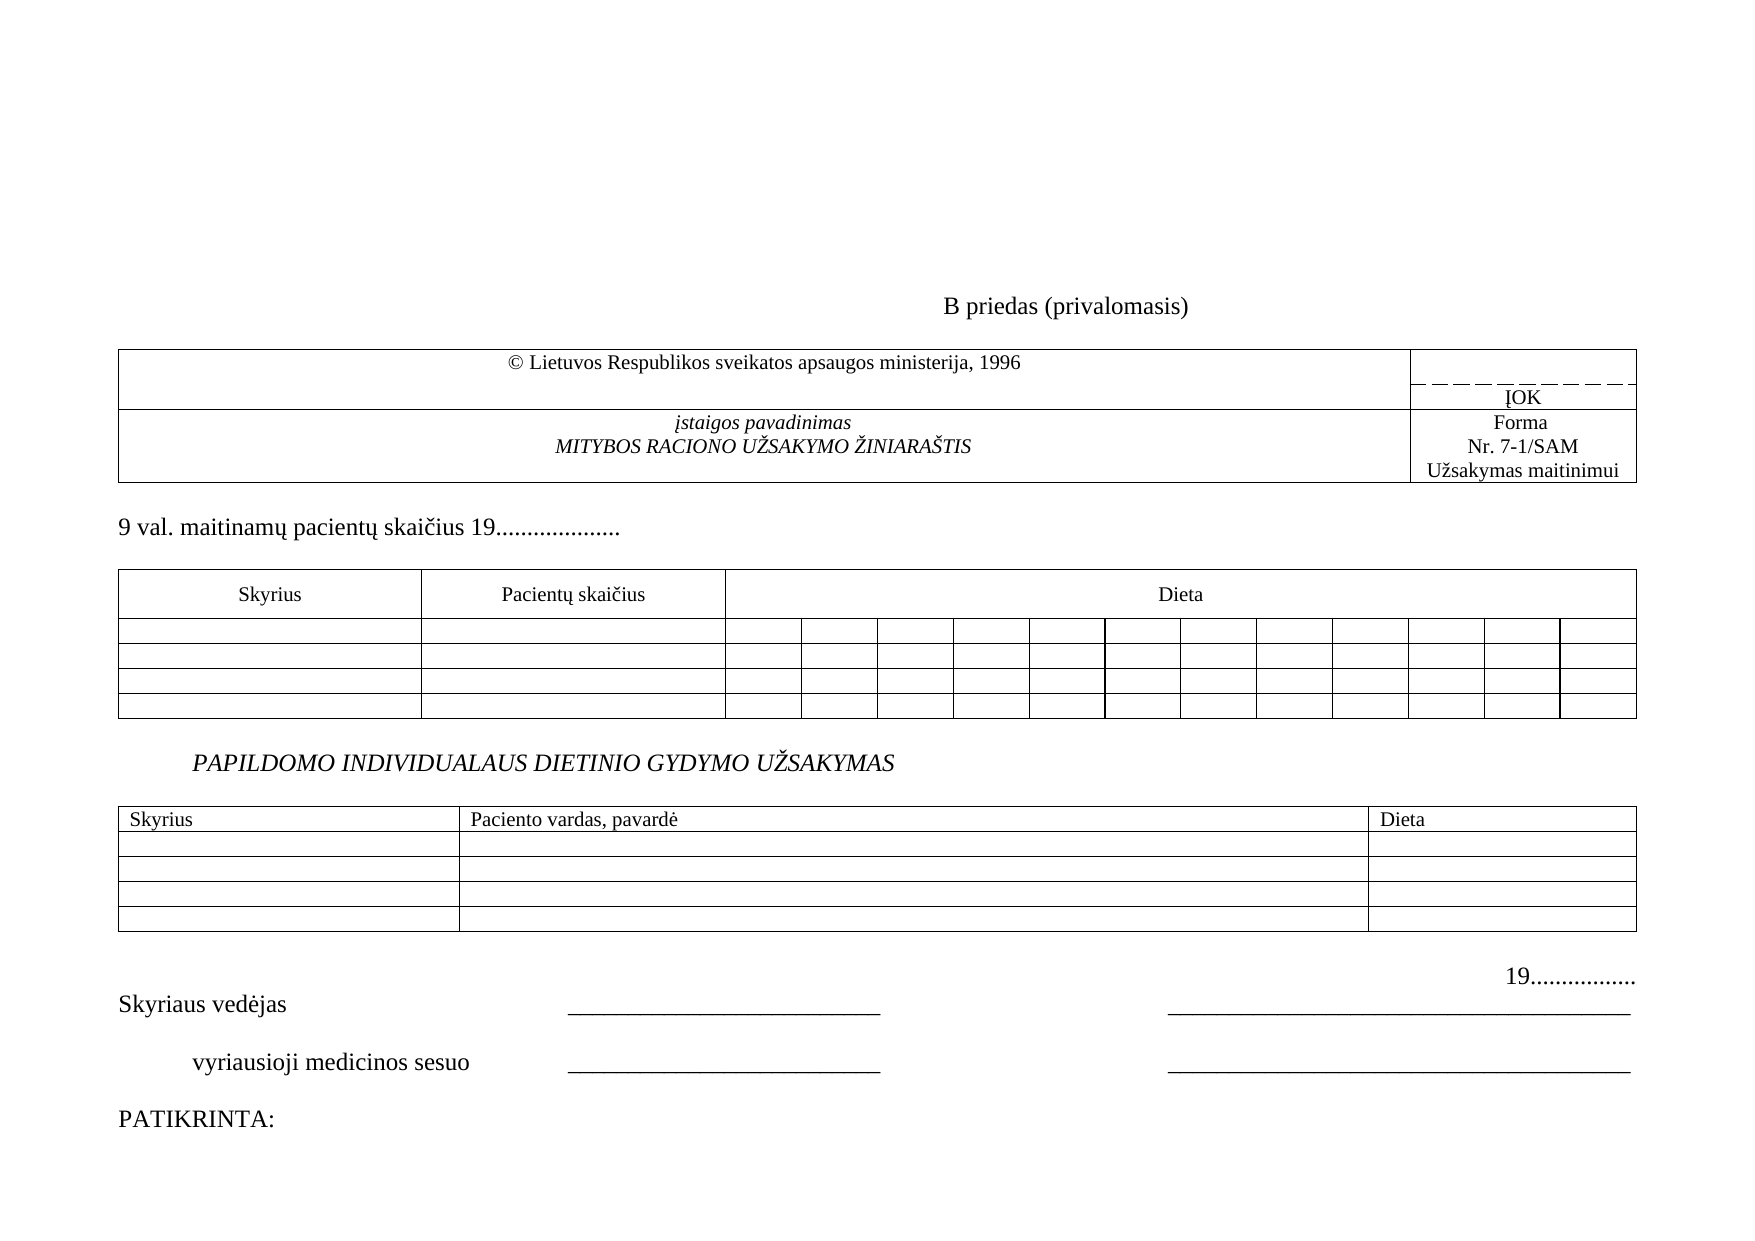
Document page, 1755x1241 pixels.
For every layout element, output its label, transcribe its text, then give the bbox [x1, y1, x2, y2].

table_cell [422, 644, 725, 668]
table_cell [1485, 694, 1559, 718]
table_cell [878, 669, 953, 693]
table_cell [1409, 619, 1484, 643]
table_cell [1485, 669, 1559, 693]
table_cell [1333, 644, 1408, 668]
table_header [1411, 350, 1636, 384]
table_cell [1181, 669, 1256, 693]
table_cell [1561, 644, 1636, 668]
table_cell [1257, 694, 1332, 718]
table_cell [1030, 669, 1104, 693]
table_cell [1561, 669, 1636, 693]
text PATIKRINTA: [118, 1104, 1636, 1133]
text Skyriaus vedėjas [118, 989, 1636, 1018]
table_header Pacientų skaičius [422, 570, 725, 618]
table_cell [422, 619, 725, 643]
table_cell [1369, 907, 1636, 931]
table_cell [1030, 694, 1104, 718]
table_cell [422, 694, 725, 718]
table_cell [460, 882, 1368, 906]
table_cell [119, 694, 421, 718]
table_cell [1333, 669, 1408, 693]
table_cell [726, 619, 801, 643]
table_cell ĮOK [1411, 384, 1636, 409]
text 19................. [118, 961, 1636, 989]
table_cell [1561, 694, 1636, 718]
table_cell [422, 669, 725, 693]
table_cell [1333, 619, 1408, 643]
table_cell [1485, 619, 1559, 643]
table_cell [119, 619, 421, 643]
table_header Dieta [726, 570, 1636, 618]
table_cell [460, 907, 1368, 931]
table_cell [1030, 619, 1104, 643]
table_cell [1030, 644, 1104, 668]
table_cell [878, 619, 953, 643]
table_cell [802, 694, 877, 718]
table_cell [802, 619, 877, 643]
text 9 val. maitinamų pacientų skaičius 19.................... [118, 512, 1636, 541]
table_cell [1181, 694, 1256, 718]
table_header Skyrius [119, 570, 421, 618]
table_cell [1181, 644, 1256, 668]
table_cell [954, 694, 1029, 718]
table_cell [802, 669, 877, 693]
table_cell [954, 669, 1029, 693]
table_cell [1409, 694, 1484, 718]
table_cell [119, 907, 459, 931]
table_cell [119, 669, 421, 693]
text PAPILDOMO INDIVIDUALAUS DIETINIO GYDYMO UŽSAKYMAS [118, 748, 1636, 777]
table_cell [1106, 619, 1180, 643]
table_cell [1257, 644, 1332, 668]
table_cell [1181, 619, 1256, 643]
table_cell [1257, 669, 1332, 693]
table_cell [1369, 857, 1636, 881]
table_cell [802, 644, 877, 668]
table_cell [1333, 694, 1408, 718]
table_cell [119, 832, 459, 856]
text B priedas (privalomasis) [118, 291, 1636, 320]
table_cell [1561, 619, 1636, 643]
table_cell [119, 644, 421, 668]
table_cell [1257, 619, 1332, 643]
table_cell [1409, 644, 1484, 668]
table_cell [878, 644, 953, 668]
table_cell [119, 857, 459, 881]
table_cell [119, 882, 459, 906]
table_cell [460, 832, 1368, 856]
table_cell [1106, 694, 1180, 718]
table_header Skyrius [119, 807, 459, 831]
table_cell [726, 669, 801, 693]
table_cell [1106, 669, 1180, 693]
table_cell [1369, 832, 1636, 856]
table_cell Forma Nr. 7-1/SAM Užsakymas maitinimui [1411, 410, 1636, 482]
table_cell [954, 644, 1029, 668]
table_header  Lietuvos Respublikos sveikatos apsaugos ministerija, 1996 [119, 350, 1410, 409]
table_cell [1409, 669, 1484, 693]
table_cell [726, 644, 801, 668]
table_header Paciento vardas, pavardė [460, 807, 1368, 831]
table_cell [954, 619, 1029, 643]
table_cell [1106, 644, 1180, 668]
table_cell [460, 857, 1368, 881]
table_cell [1369, 882, 1636, 906]
table_cell [1485, 644, 1559, 668]
text vyriausioji medicinos sesuo [118, 1047, 1636, 1076]
table_cell [726, 694, 801, 718]
table_cell [878, 694, 953, 718]
table_header Dieta [1369, 807, 1636, 831]
table_cell įstaigos pavadinimas MITYBOS RACIONO UŽSAKYMO ŽINIARAŠTIS [119, 410, 1410, 482]
